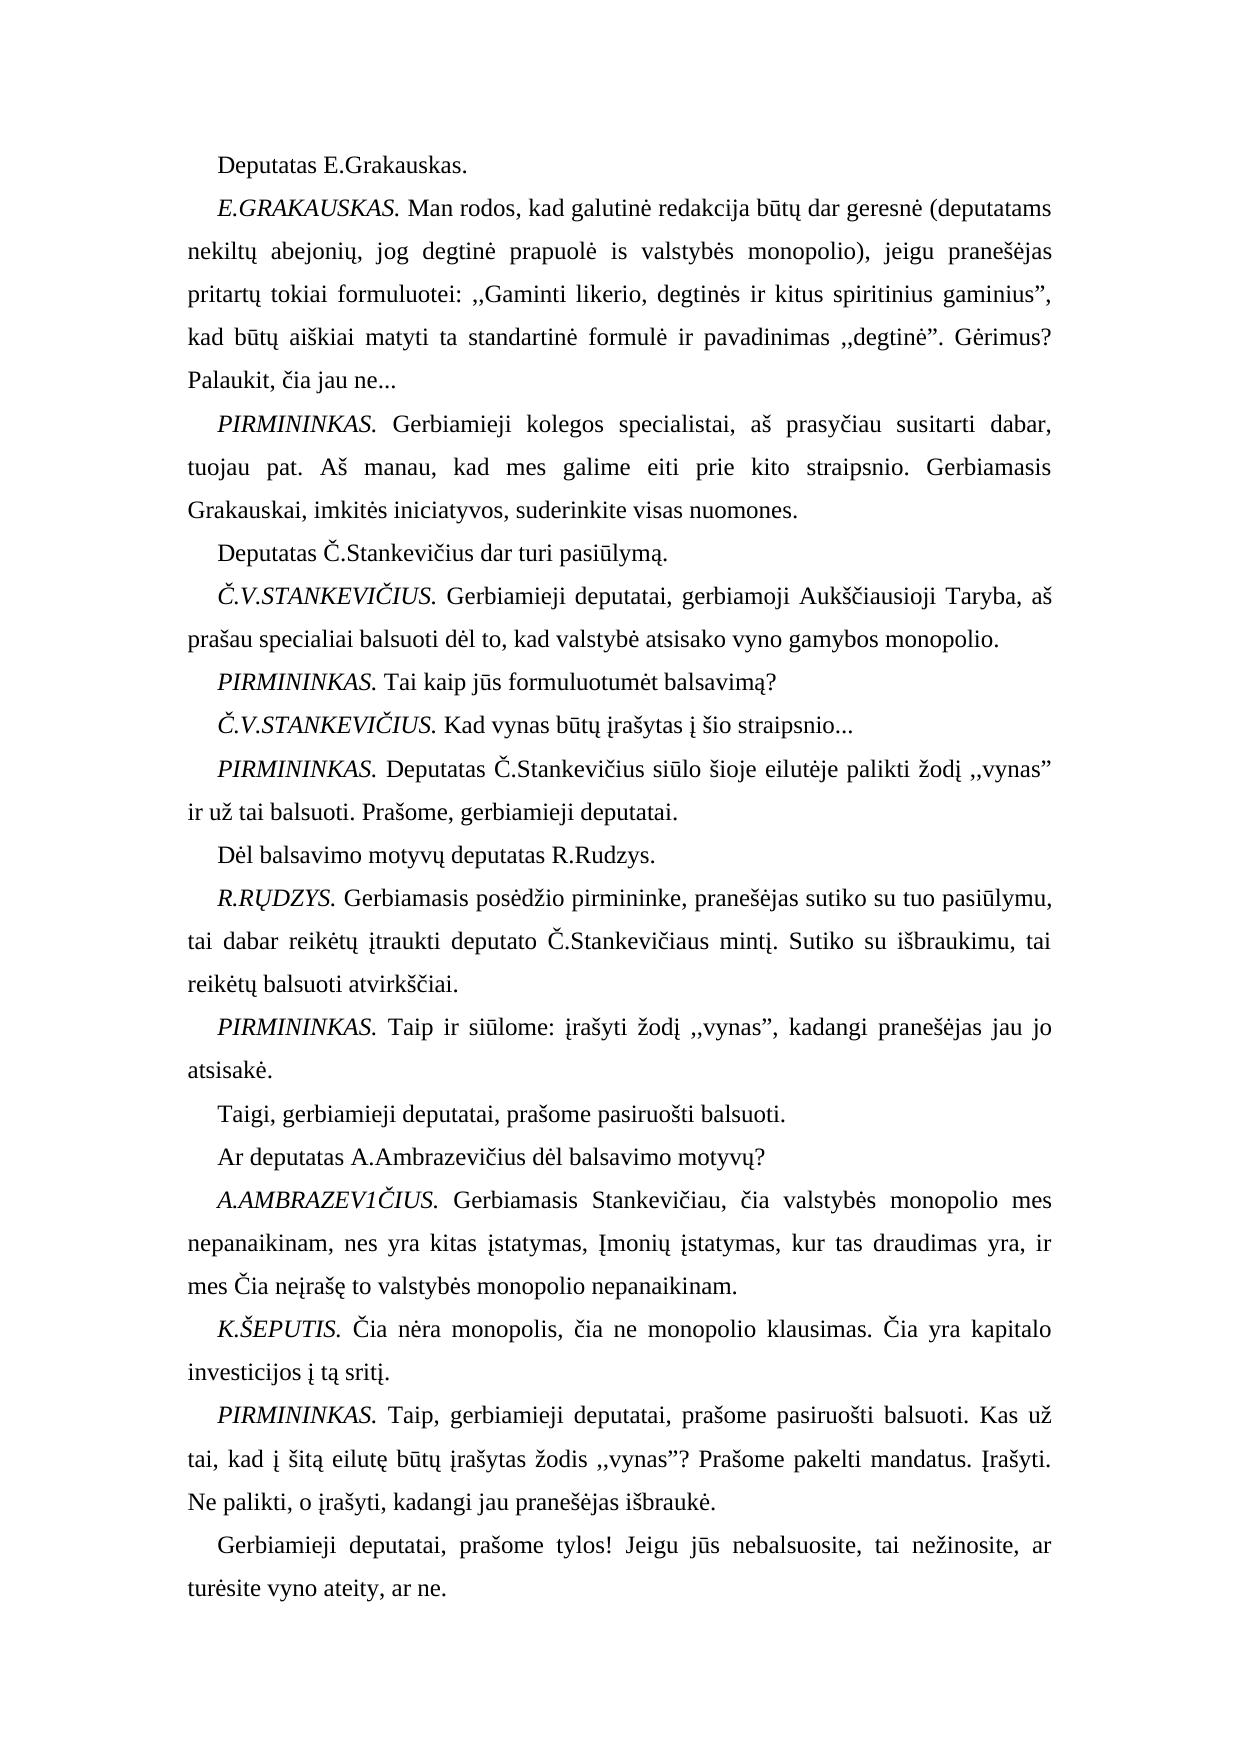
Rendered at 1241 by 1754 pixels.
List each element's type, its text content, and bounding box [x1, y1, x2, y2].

text Č.V.STANKEVIČIUS. Gerbiamieji deputatai, gerbiamoji Aukščiausioji Taryba, aš prašau specialiai balsuoti dėl to, kad valstybė atsisako vyno gamybos monopolio. [187, 581, 1053, 653]
text Dėl balsavimo motyvų deputatas R.Rudzys. [187, 840, 1053, 869]
text Č.V.STANKEVIČIUS. Kad vynas būtų įrašytas į šio straipsnio... [187, 711, 1053, 739]
text Taigi, gerbiamieji deputatai, prašome pasiruošti balsuoti. [187, 1099, 1053, 1127]
text PIRMININKAS. Taip ir siūlome: įrašyti žodį ,,vynas”, kadangi pranešėjas jau jo atsisakė. [187, 1012, 1053, 1084]
text Gerbiamieji deputatai, prašome tylos! Jeigu jūs nebalsuosite, tai nežinosite, ar turėsite vyno ateity, ar ne. [187, 1530, 1053, 1602]
text E.GRAKAUSKAS. Man rodos, kad galutinė redakcija būtų dar geresnė (deputatams nekiltų abejonių, jog degtinė prapuolė is valstybės monopolio), jeigu pranešėjas pritartų tokiai formuluotei: ,,Gaminti likerio, degtinės ir kitus spiritinius gaminius”, kad būtų aiškiai matyti ta standartinė formulė ir pavadinimas ,,degtinė”. Gėrimus? Palaukit, čia jau ne... [187, 193, 1053, 394]
text Deputatas Č.Stankevičius dar turi pasiūlymą. [187, 538, 1053, 567]
text K.ŠEPUTIS. Čia nėra monopolis, čia ne monopolio klausimas. Čia yra kapitalo investicijos į tą sritį. [187, 1314, 1053, 1386]
text PIRMININKAS. Taip, gerbiamieji deputatai, prašome pasiruošti balsuoti. Kas už tai, kad į šitą eilutę būtų įrašytas žodis ,,vynas”? Prašome pakelti mandatus. Įrašyti. Ne palikti, o įrašyti, kadangi jau pranešėjas išbraukė. [187, 1401, 1053, 1516]
text PIRMININKAS. Tai kaip jūs formuluotumėt balsavimą? [187, 667, 1053, 696]
text Ar deputatas A.Ambrazevičius dėl balsavimo motyvų? [187, 1142, 1053, 1171]
text PIRMININKAS. Gerbiamieji kolegos specialistai, aš prasyčiau susitarti dabar, tuojau pat. Aš manau, kad mes galime eiti prie kito straipsnio. Gerbiamasis Grakauskai, imkitės iniciatyvos, suderinkite visas nuomones. [187, 409, 1053, 524]
text Deputatas E.Grakauskas. [187, 150, 1053, 179]
text R.RŲDZYS. Gerbiamasis posėdžio pirmininke, pranešėjas sutiko su tuo pasiūlymu, tai dabar reikėtų įtraukti deputato Č.Stankevičiaus mintį. Sutiko su išbraukimu, tai reikėtų balsuoti atvirkščiai. [187, 883, 1053, 998]
text PIRMININKAS. Deputatas Č.Stankevičius siūlo šioje eilutėje palikti žodį ,,vynas” ir už tai balsuoti. Prašome, gerbiamieji deputatai. [187, 754, 1053, 826]
text A.AMBRAZEV1ČIUS. Gerbiamasis Stankevičiau, čia valstybės monopolio mes nepanaikinam, nes yra kitas įstatymas, Įmonių įstatymas, kur tas draudimas yra, ir mes Čia neįrašę to valstybės monopolio nepanaikinam. [187, 1185, 1053, 1300]
